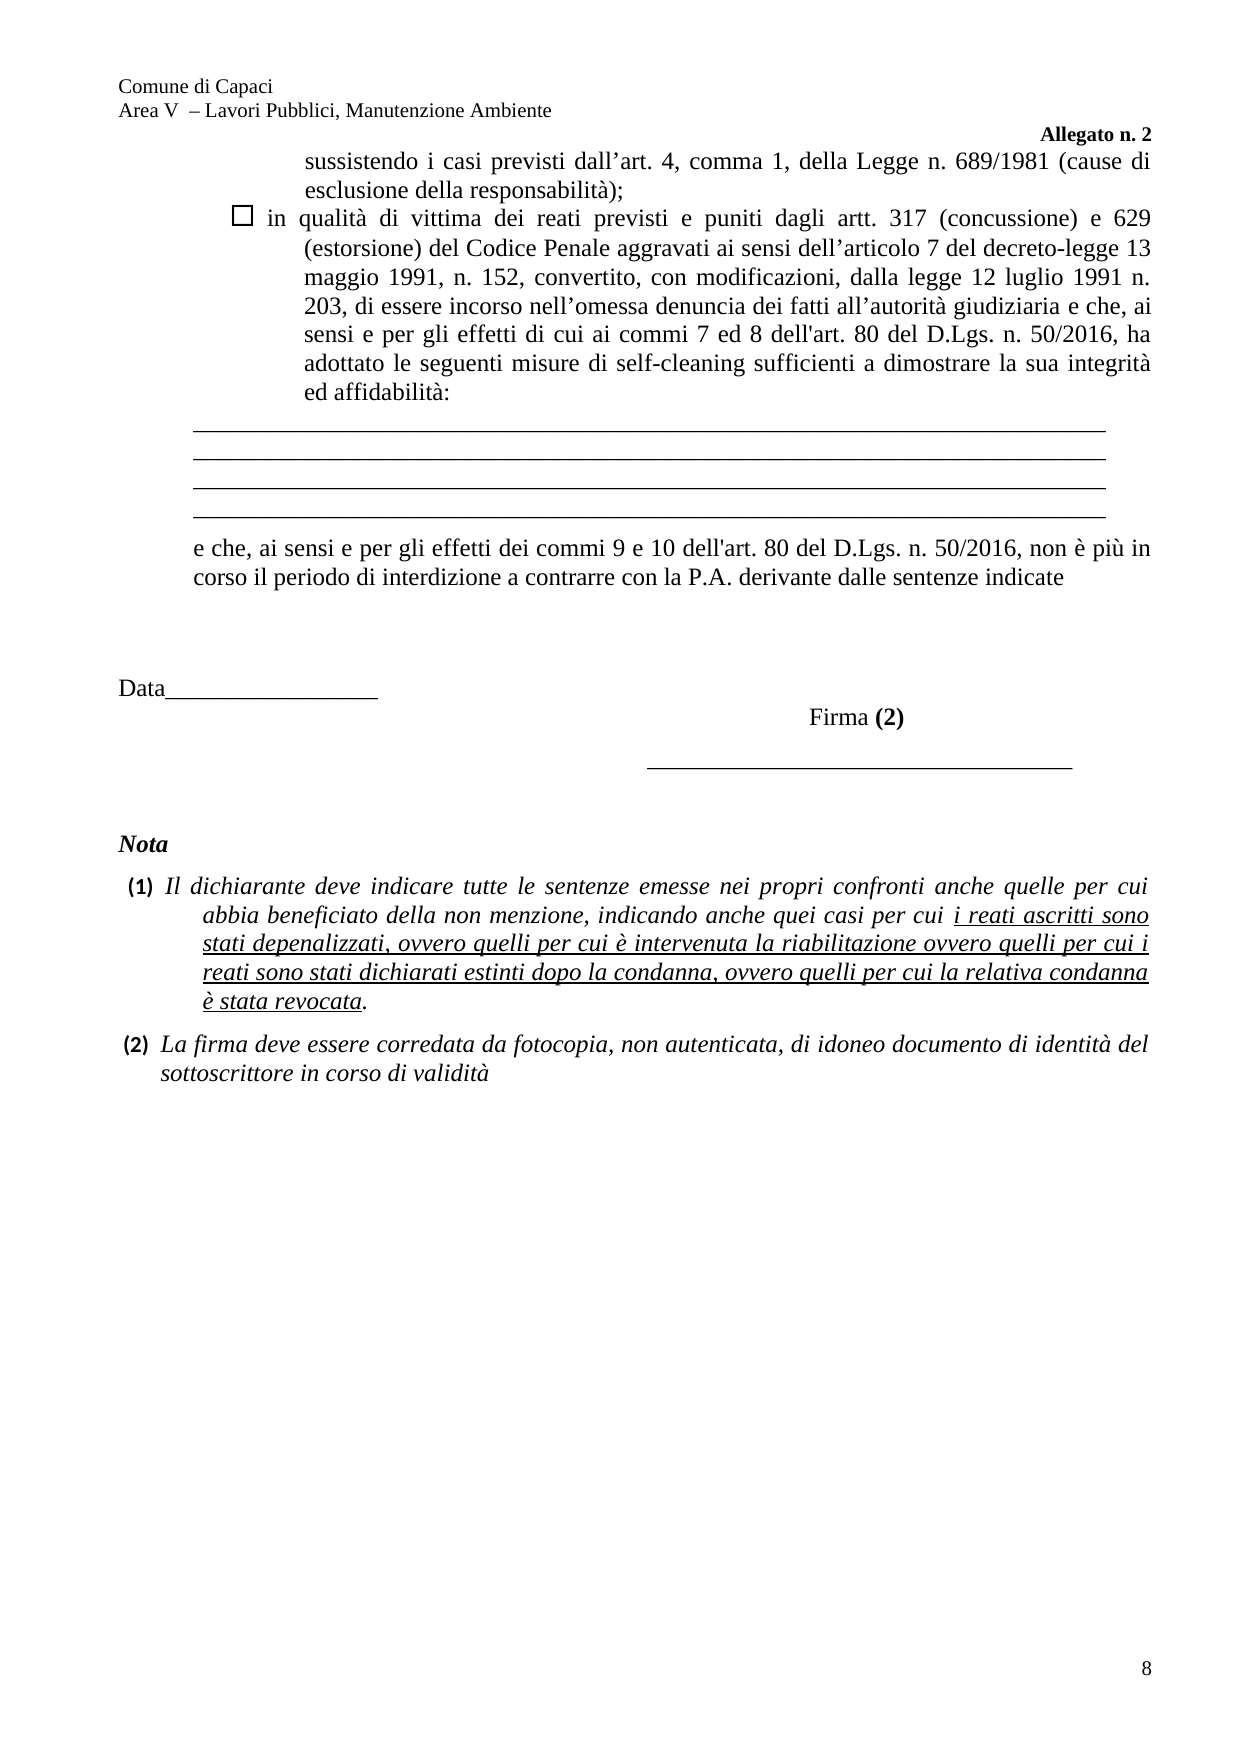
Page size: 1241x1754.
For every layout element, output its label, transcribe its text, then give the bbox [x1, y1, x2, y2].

text __________________________________ [561, 743, 1152, 772]
list sussistendo i casi previsti dall’art. 4, comma 1, della Legge n. 689/1981 (cause di esclusione della responsabilità); [267, 146, 1152, 203]
text _________________________________________________________________________ [193, 492, 1152, 521]
text Firma (2) [561, 702, 1152, 731]
text _________________________________________________________________________ [193, 463, 1152, 492]
text _________________________________________________________________________ [193, 406, 1152, 434]
text e che, ai sensi e per gli effetti dei commi 9 e 10 dell'art. 80 del D.Lgs. n. 50/2016, non è più in corso il periodo di interdizione a contrarre con la P.A. derivante dalle sentenze indicate [193, 533, 1152, 591]
list in qualità di vittima dei reati previsti e puniti dagli artt. 317 (concussione) e 629 (estorsione) del Codice Penale aggravati ai sensi dell’articolo 7 del decreto-legge 13 maggio 1991, n. 152, convertito, con modificazioni, dalla legge 12 luglio 1991 n. 203, di essere incorso nell’omessa denuncia dei fatti all’autorità giudiziaria e che, ai sensi e per gli effetti di cui ai commi 7 ed 8 dell'art. 80 del D.Lgs. n. 50/2016, ha adottato le seguenti misure di self-cleaning sufficienti a dimostrare la sua integrità ed affidabilità: [229, 203, 1152, 406]
text Nota [118, 829, 1152, 858]
list La firma deve essere corredata da fotocopia, non autenticata, di idoneo documento di identità del sottoscrittore in corso di validità [123, 1029, 1152, 1087]
text Data_________________ [118, 673, 1152, 702]
list Il dichiarante deve indicare tutte le sentenze emesse nei propri confronti anche quelle per cui abbia beneficiato della non menzione, indicando anche quei casi per cui i reati ascritti sono stati depenalizzati, ovvero quelli per cui è intervenuta la riabilitazione ovvero quelli per cui i reati sono stati dichiarati estinti dopo la condanna, ovvero quelli per cui la relativa condanna è stata revocata. [127, 871, 1152, 1015]
text _________________________________________________________________________ [193, 434, 1152, 463]
